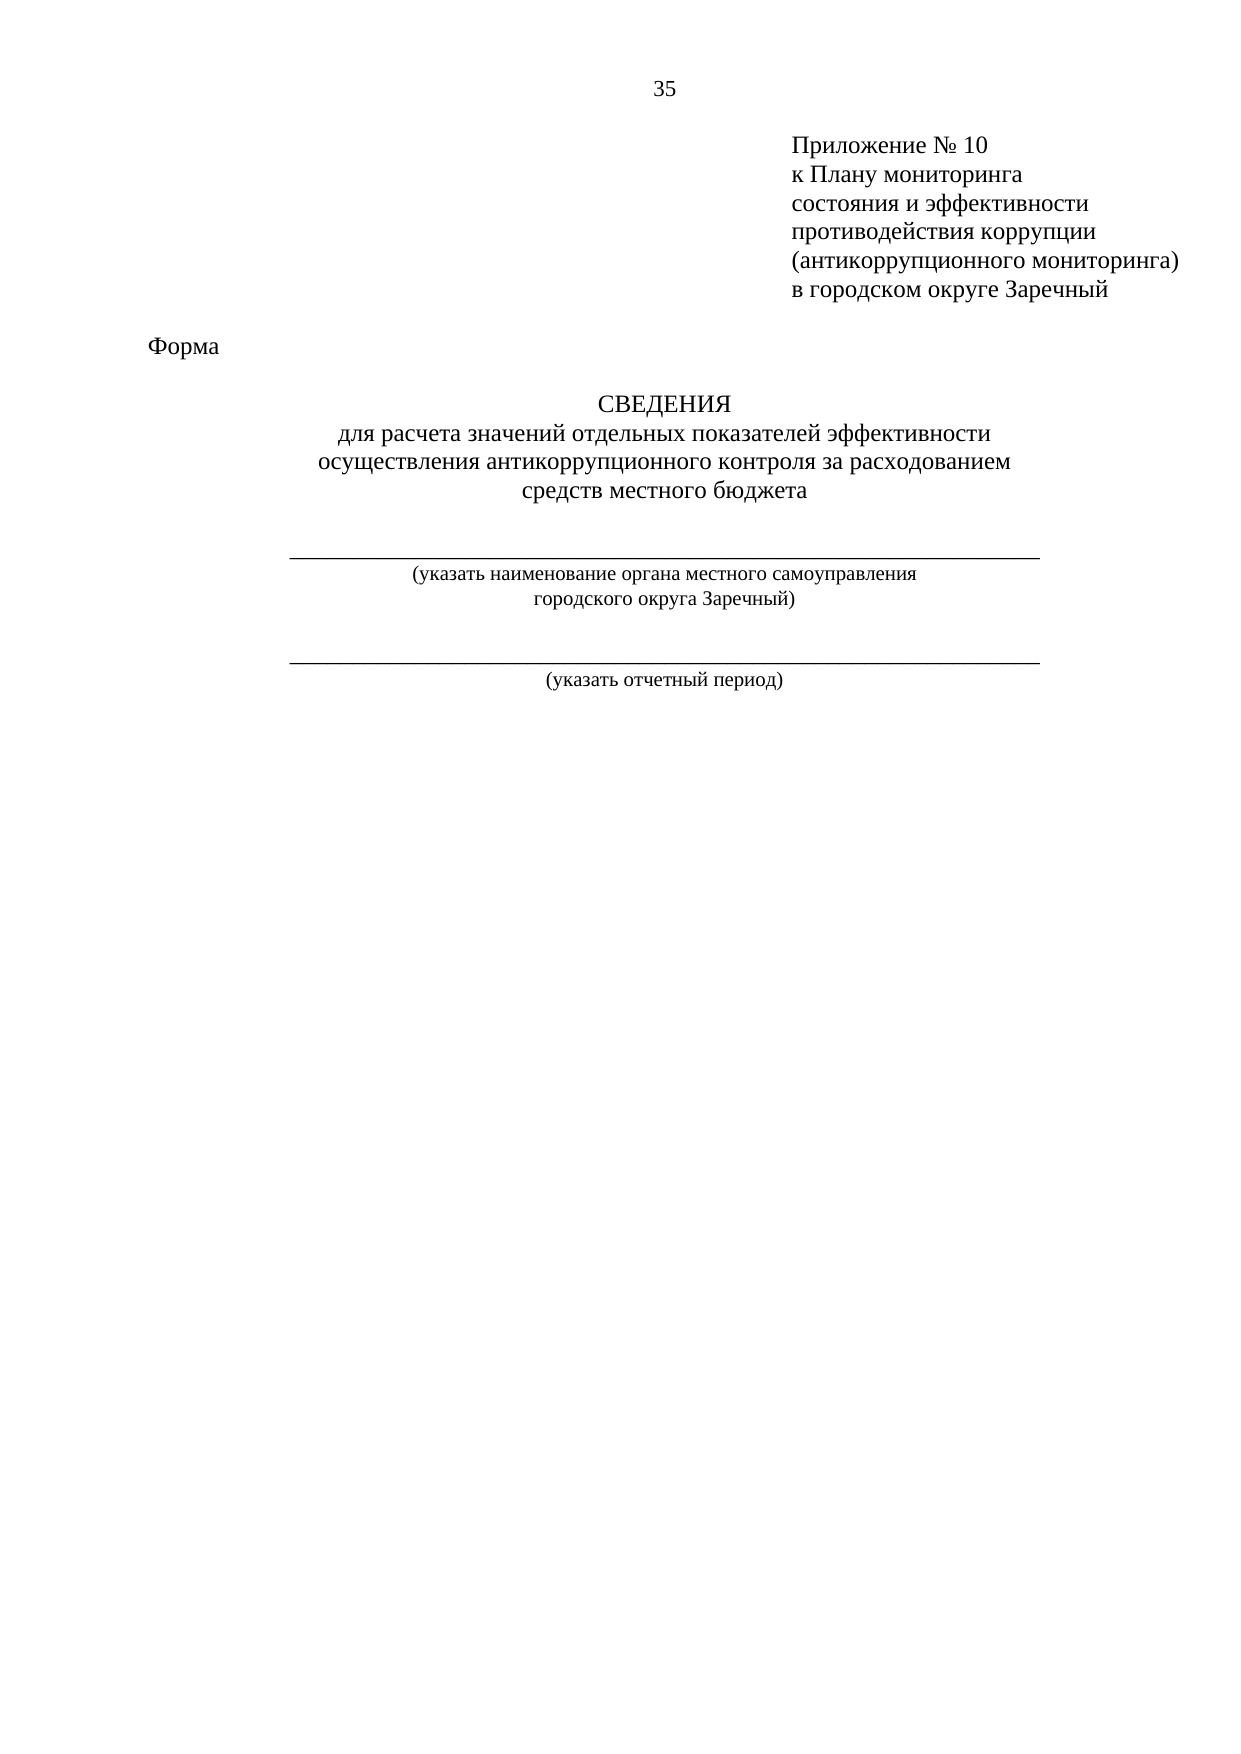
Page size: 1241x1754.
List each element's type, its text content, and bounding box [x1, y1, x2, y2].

text ____________________________________________________________ [148, 638, 1181, 667]
text (указать наименование органа местного самоуправления [148, 561, 1181, 585]
text ____________________________________________________________ [148, 533, 1181, 561]
text противодействия коррупции [148, 216, 1181, 245]
text средств местного бюджета [148, 475, 1181, 504]
text городского округа Заречный) [148, 585, 1181, 609]
text (указать отчетный период) [148, 667, 1181, 691]
text (антикоррупционного мониторинга) [148, 245, 1181, 274]
text Форма [148, 331, 1181, 360]
text Приложение № 10 [148, 130, 1181, 159]
text для расчета значений отдельных показателей эффективности [148, 418, 1181, 446]
text к Плану мониторинга [148, 159, 1181, 188]
text в городском округе Заречный [148, 274, 1181, 303]
text СВЕДЕНИЯ [148, 389, 1181, 418]
text осуществления антикоррупционного контроля за расходованием [148, 446, 1181, 475]
text состояния и эффективности [148, 188, 1181, 216]
